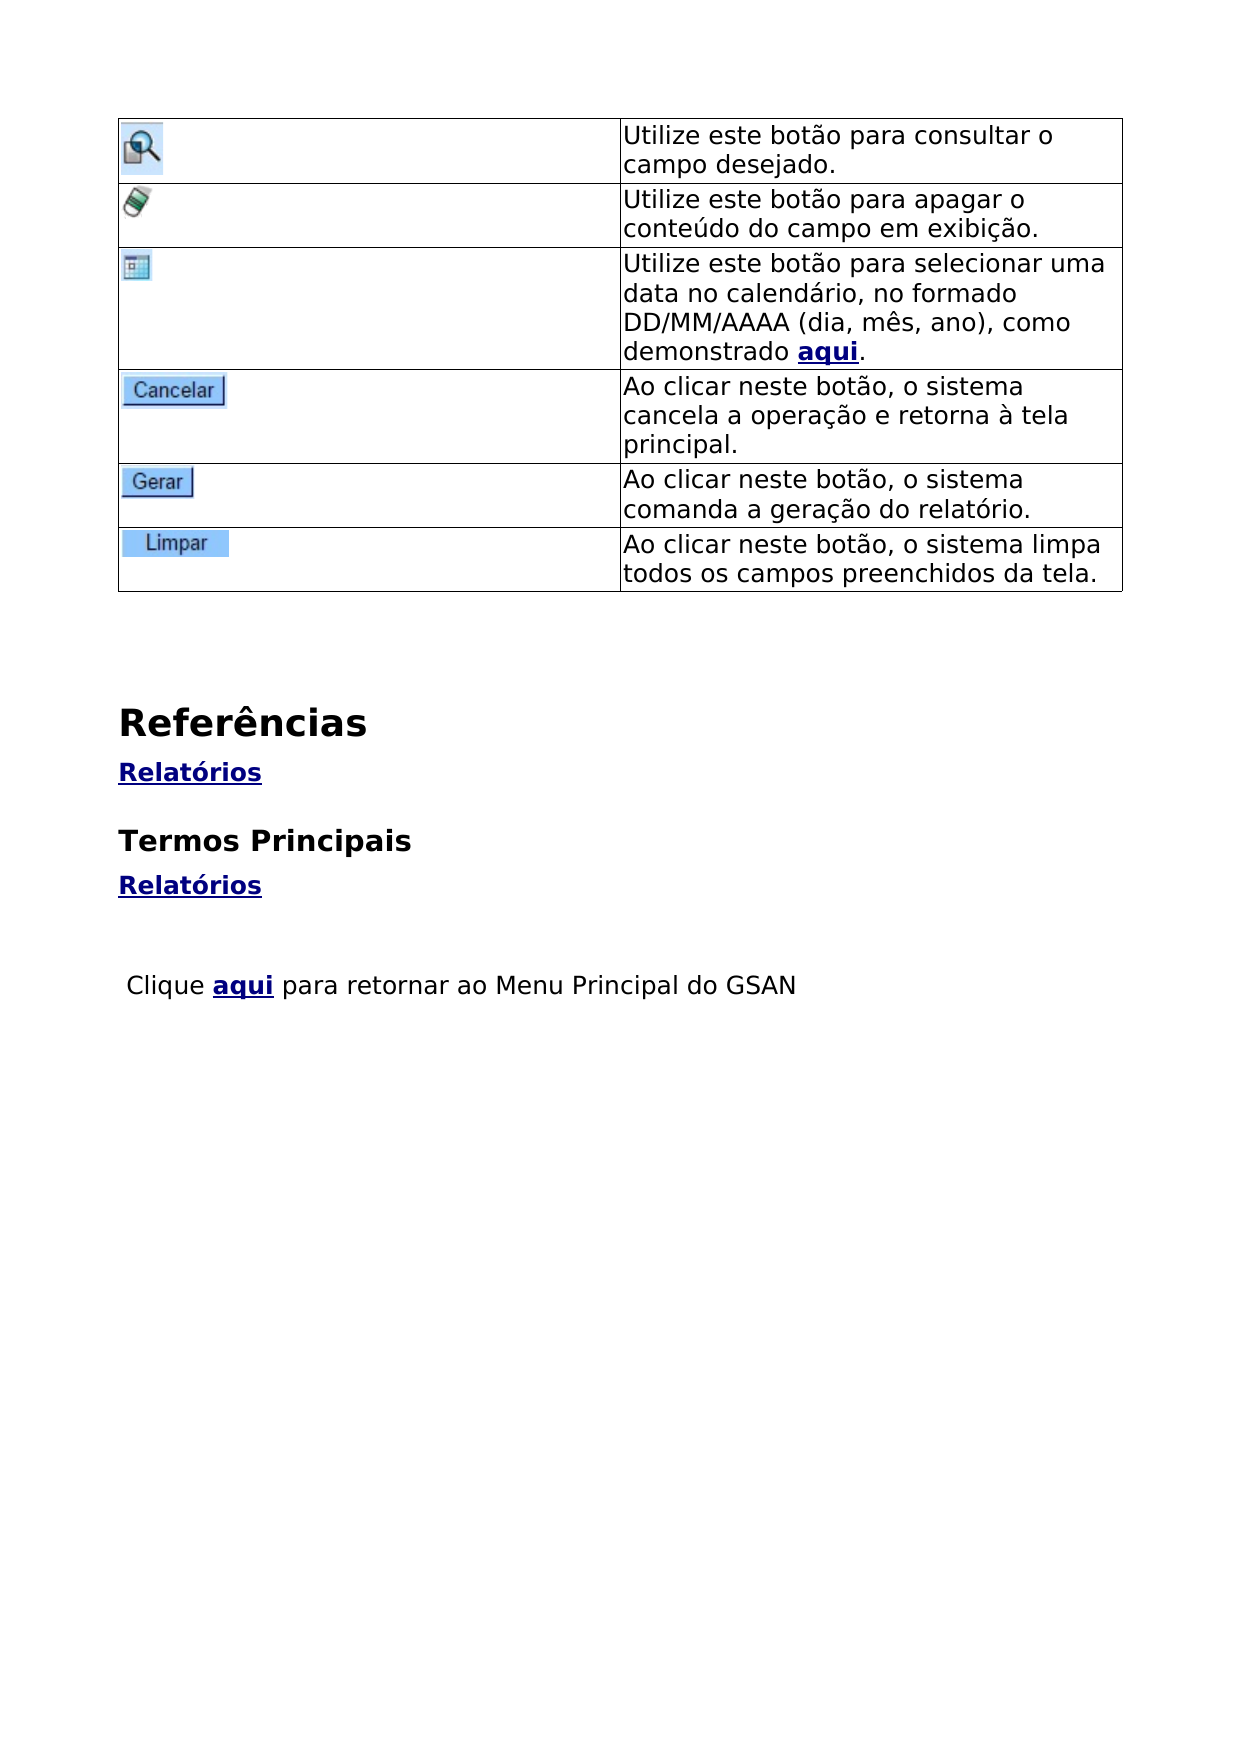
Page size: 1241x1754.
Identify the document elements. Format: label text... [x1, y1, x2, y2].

subtitle Referências [118, 702, 1122, 746]
text Relatórios [118, 758, 1122, 787]
table_cell [119, 184, 620, 247]
table_cell [119, 464, 620, 527]
table_cell [119, 370, 620, 463]
table_cell Ao clicar neste botão, o sistema limpa todos os campos preenchidos da tela. [621, 528, 1122, 591]
text Clique aqui para retornar ao Menu Principal do GSAN [118, 913, 1122, 1000]
picture [121, 530, 229, 557]
table_cell [119, 528, 620, 591]
table_cell Utilize este botão para consultar o campo desejado. [621, 119, 1122, 182]
table_cell Utilize este botão para selecionar uma data no calendário, no formado DD/MM/AAAA (dia, mês, ano), como demonstrado aqui. [621, 248, 1122, 369]
table_cell Utilize este botão para apagar o conteúdo do campo em exibição. [621, 184, 1122, 247]
table_cell Ao clicar neste botão, o sistema comanda a geração do relatório. [621, 464, 1122, 527]
picture [121, 465, 195, 499]
picture [121, 121, 164, 175]
picture [121, 249, 153, 281]
table_cell Ao clicar neste botão, o sistema cancela a operação e retorna à tela principal. [621, 370, 1122, 463]
table_cell [119, 248, 620, 369]
subtitle Termos Principais [118, 825, 1122, 859]
table_cell [119, 119, 620, 182]
text Relatórios [118, 871, 1122, 900]
picture [121, 185, 153, 219]
picture [121, 372, 228, 409]
